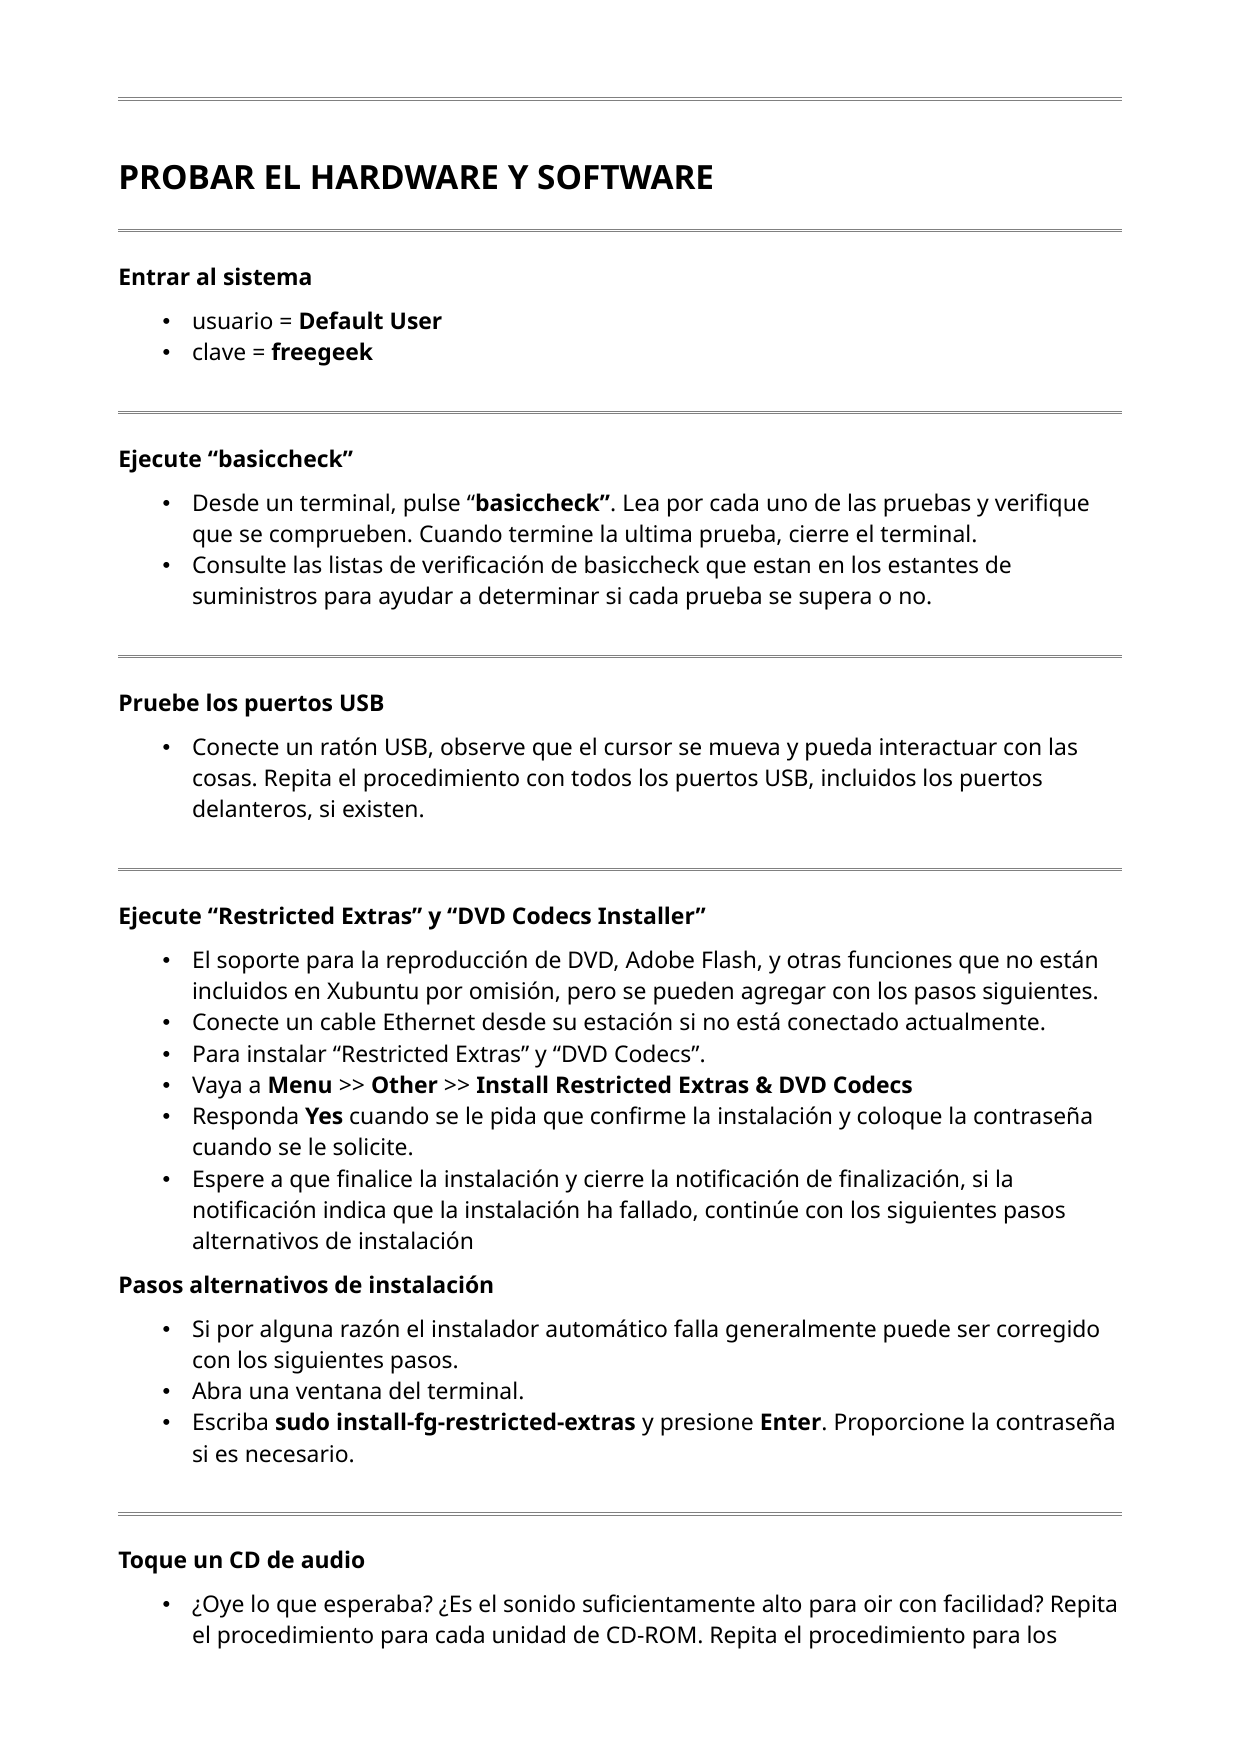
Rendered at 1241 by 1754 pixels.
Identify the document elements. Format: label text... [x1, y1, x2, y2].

list Para instalar “Restricted Extras” y “DVD Codecs”. [162, 1037, 1122, 1069]
list Conecte un ratón USB, observe que el cursor se mueva y pueda interactuar con las cosas. Repita el procedimiento con todos los puertos USB, incluidos los puertos delanteros, si existen. [162, 731, 1122, 824]
list Si por alguna razón el instalador automático falla generalmente puede ser corregido con los siguientes pasos. [162, 1312, 1122, 1375]
list Consulte las listas de verificación de basiccheck que estan en los estantes de suministros para ayudar a determinar si cada prueba se supera o no. [162, 549, 1122, 611]
text Ejecute “Restricted Extras” y “DVD Codecs Installer” [118, 900, 1122, 931]
text Ejecute “basiccheck” [118, 443, 1122, 474]
list Espere a que finalice la instalación y cierre la notificación de finalización, si la notificación indica que la instalación ha fallado, continúe con los siguientes pasos alternativos de instalación [162, 1162, 1122, 1256]
list Escriba sudo install-fg-restricted-extras y presione Enter. Proporcione la contraseña si es necesario. [162, 1406, 1122, 1469]
list Vaya a Menu >> Other >> Install Restricted Extras & DVD Codecs [162, 1069, 1122, 1100]
text Pruebe los puertos USB [118, 687, 1122, 718]
list usuario = Default User [162, 305, 1122, 336]
list ¿Oye lo que esperaba? ¿Es el sonido suficientamente alto para oir con facilidad? Repita el procedimiento para cada unidad de CD-ROM. Repita el procedimiento para los [162, 1588, 1122, 1651]
text Pasos alternativos de instalación [118, 1269, 1122, 1300]
list Abra una ventana del terminal. [162, 1375, 1122, 1406]
text Toque un CD de audio [118, 1544, 1122, 1576]
list El soporte para la reproducción de DVD, Adobe Flash, y otras funciones que no están incluidos en Xubuntu por omisión, pero se pueden agregar con los pasos siguientes. [162, 944, 1122, 1006]
text Entrar al sistema [118, 261, 1122, 292]
list Responda Yes cuando se le pida que confirme la instalación y coloque la contraseña cuando se le solicite. [162, 1100, 1122, 1162]
list Conecte un cable Ethernet desde su estación si no está conectado actualmente. [162, 1006, 1122, 1037]
list Desde un terminal, pulse “basiccheck”. Lea por cada uno de las pruebas y verifique que se comprueben. Cuando termine la ultima prueba, cierre el terminal. [162, 486, 1122, 549]
subtitle PROBAR EL HARDWARE Y SOFTWARE [118, 154, 1122, 199]
list clave = freegeek [162, 336, 1122, 367]
